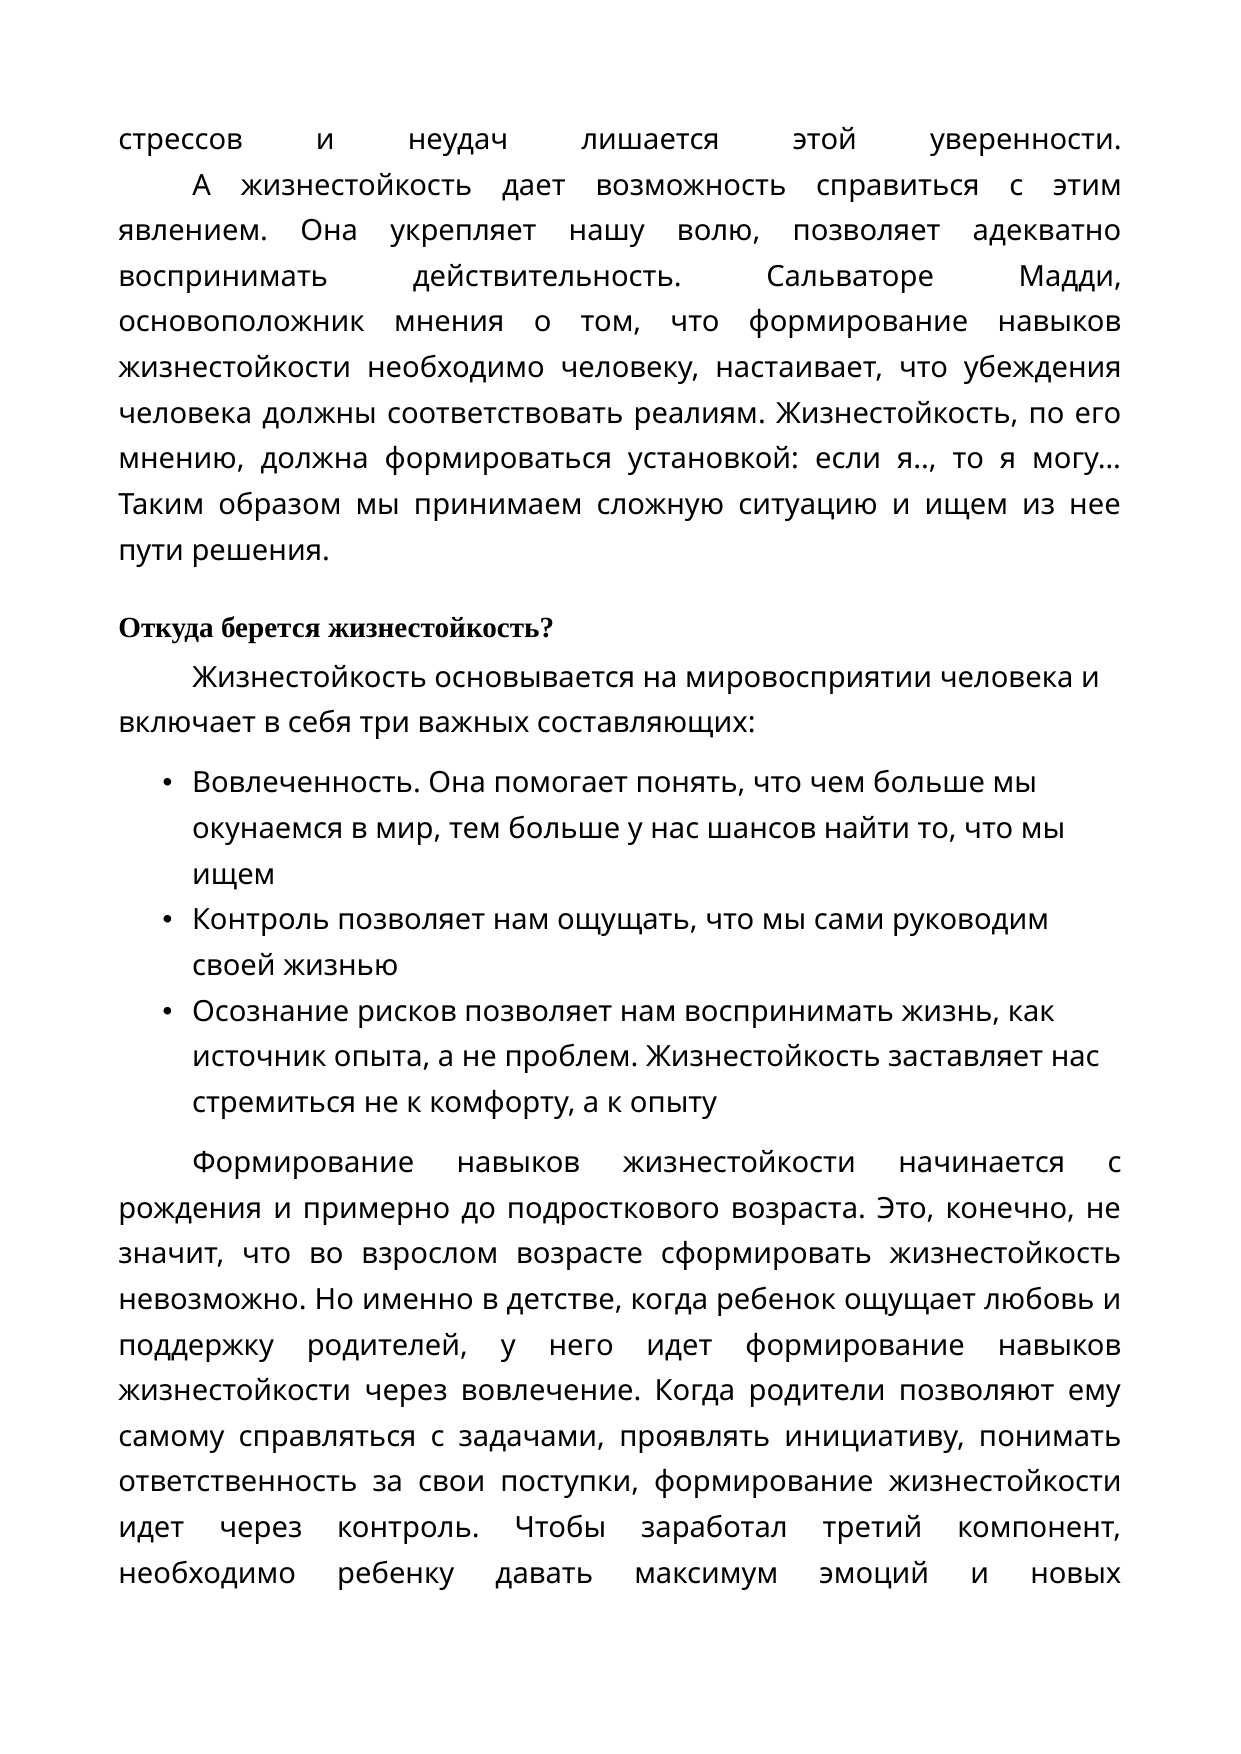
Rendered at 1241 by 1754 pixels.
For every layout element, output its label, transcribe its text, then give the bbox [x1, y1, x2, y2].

text Жизнестойкость основывается на мировосприятии человека и включает в себя три важных составляющих: [118, 656, 1122, 741]
list Контроль позволяет нам ощущать, что мы сами руководим своей жизнью [162, 898, 1122, 984]
subtitle Откуда берется жизнестойкость? [118, 610, 1122, 643]
list Осознание рисков позволяет нам воспринимать жизнь, как источник опыта, а не проблем. Жизнестойкость заставляет нас стремиться не к комфорту, а к опыту [162, 990, 1122, 1121]
text стрессов и неудач лишается этой уверенности. А жизнестойкость дает возможность справиться с этим явлением. Она укрепляет нашу волю, позволяет адекватно воспринимать действительность. Сальваторе Мадди, основоположник мнения о том, что формирование навыков жизнестойкости необходимо человеку, настаивает, что убеждения человека должны соответствовать реалиям. Жизнестойкость, по его мнению, должна формироваться установкой: если я.., то я могу… Таким образом мы принимаем сложную ситуацию и ищем из нее пути решения. [118, 118, 1122, 568]
list Вовлеченность. Она помогает понять, что чем больше мы окунаемся в мир, тем больше у нас шансов найти то, что мы ищем [162, 762, 1122, 893]
text Формирование навыков жизнестойкости начинается с рождения и примерно до подросткового возраста. Это, конечно, не значит, что во взрослом возрасте сформировать жизнестойкость невозможно. Но именно в детстве, когда ребенок ощущает любовь и поддержку родителей, у него идет формирование навыков жизнестойкости через вовлечение. Когда родители позволяют ему самому справляться с задачами, проявлять инициативу, понимать ответственность за свои поступки, формирование жизнестойкости идет через контроль. Чтобы заработал третий компонент, необходимо ребенку давать максимум эмоций и новых [118, 1141, 1122, 1592]
